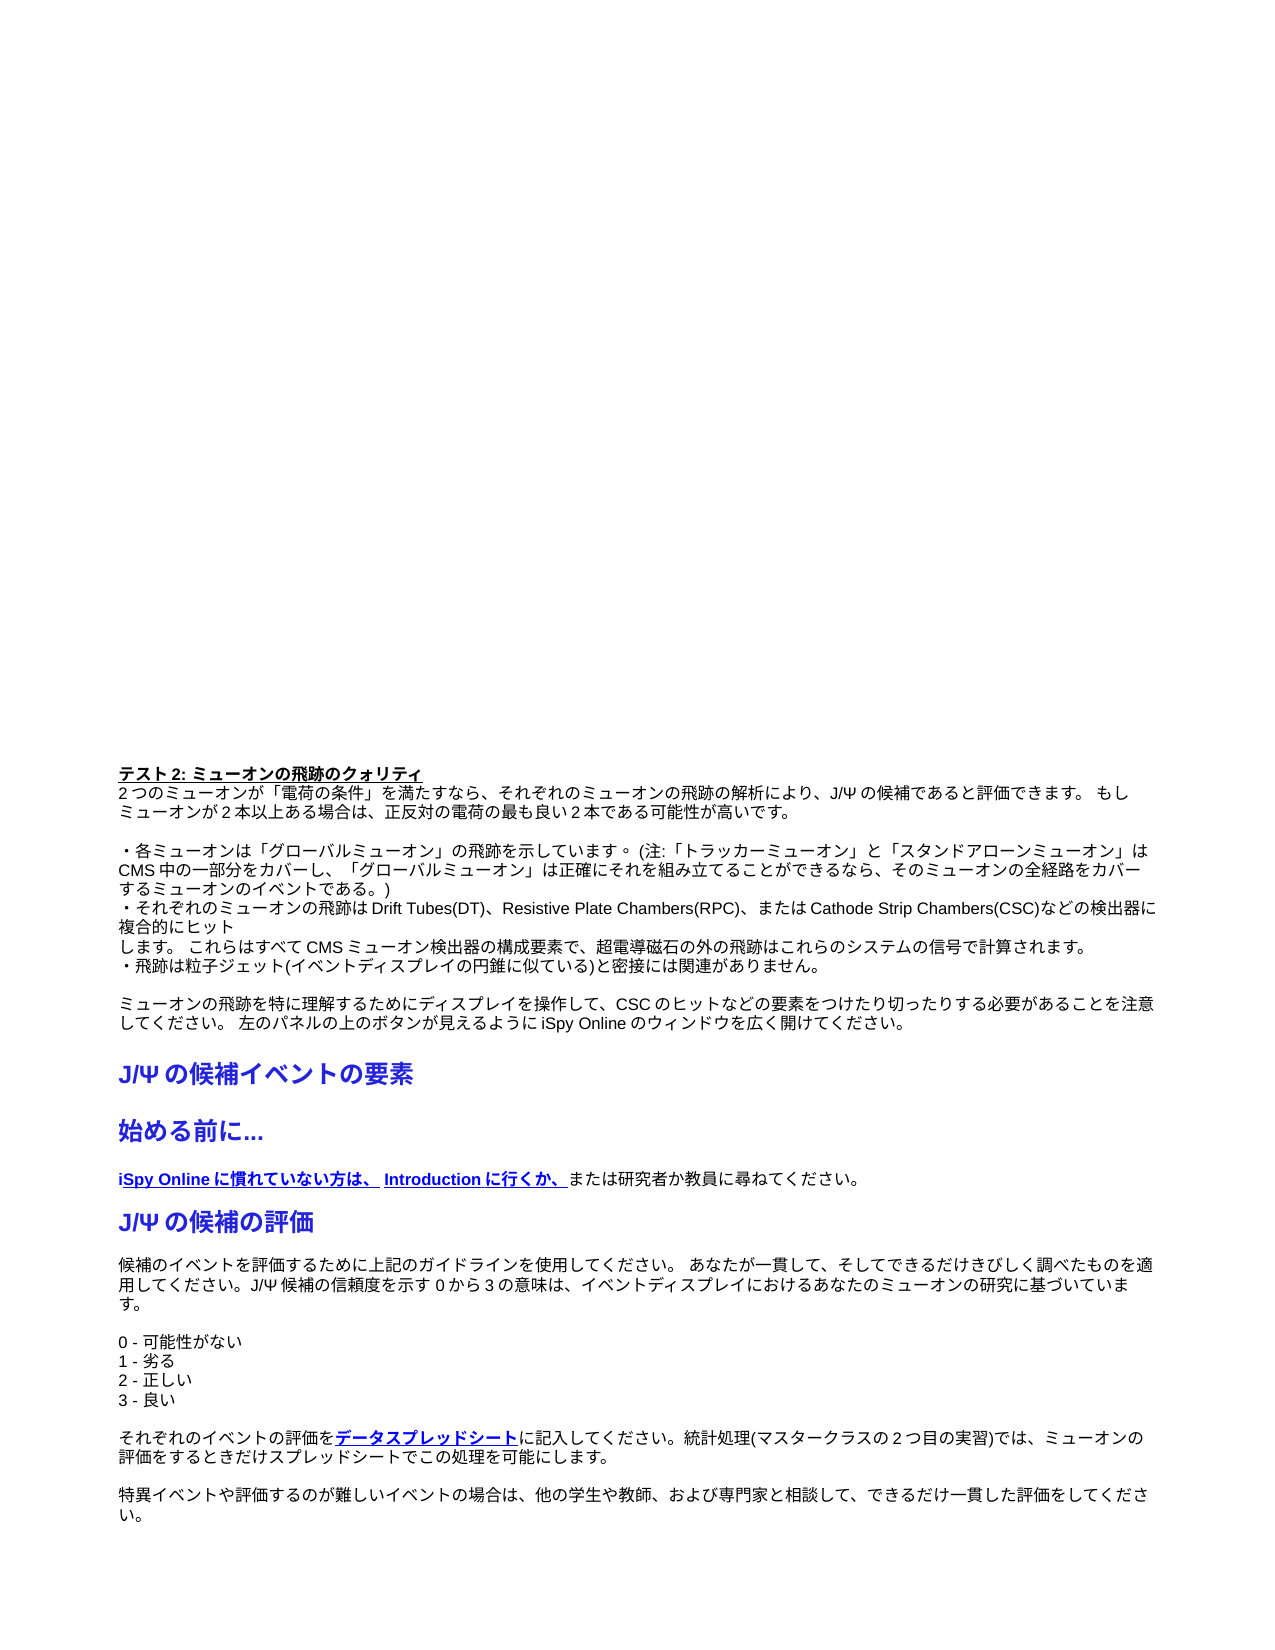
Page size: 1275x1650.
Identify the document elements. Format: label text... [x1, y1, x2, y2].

text iSpy Onlineに慣れていない方は、 Introductionに行くか、または研究者か教員に尋ねてください。 J/Ψの候補の評価 [118, 1146, 1157, 1237]
text 候補のイベントを評価するために上記のガイドラインを使用してください。 あなたが一貫して、そしてできるだけきびしく調べたものを適用してください。J/Ψ候補の信頼度を示す 0から3の意味は、イベントディスプレイにおけるあなたのミューオンの研究に基づいています。 0 - 可能性がない 1 - 劣る 2 - 正しい 3 - 良い それぞれのイベントの評価をデータスプレッドシートに記入してください。統計処理(マスタークラスの2つ目の実習)では、ミューオンの評価をするときだけスプレッドシートでこの処理を可能にします。 特異イベントや評価するのが難しいイベントの場合は、他の学生や教師、および専門家と相談して、できるだけ一貫した評価をしてください。 [118, 1256, 1157, 1524]
text テスト2: ミューオンの飛跡のクォリティ 2つのミューオンが「電荷の条件」を満たすなら、それぞれのミューオンの飛跡の解析により、J/Ψの候補であると評価できます。 もしミューオンが2本以上ある場合は、正反対の電荷の最も良い2本である可能性が高いです。 ・各ミューオンは「グローバルミューオン」の飛跡を示しています。 (注:「トラッカーミューオン」と「スタンドアローンミューオン」は CMS中の一部分をカバーし、「グローバルミューオン」は正確にそれを組み立てることができるなら、そのミューオンの全経路をカバーするミューオンのイベントである。) ・それぞれのミューオンの飛跡はDrift Tubes(DT)、Resistive Plate Chambers(RPC)、またはCathode Strip Chambers(CSC)などの検出器に複合的にヒット します。 これらはすべてCMSミューオン検出器の構成要素で、超電導磁石の外の飛跡はこれらのシステムの信号で計算されます。 ・飛跡は粒子ジェット(イベントディスプレイの円錐に似ている)と密接には関連がありません。 ミューオンの飛跡を特に理解するためにディスプレイを操作して、CSCのヒットなどの要素をつけたり切ったりする必要があることを注意してください。 左のパネルの上のボタンが見えるようにiSpy Onlineのウィンドウを広く開けてください。 J/Ψの候補イベントの要素 始める前に... [118, 741, 1157, 1146]
